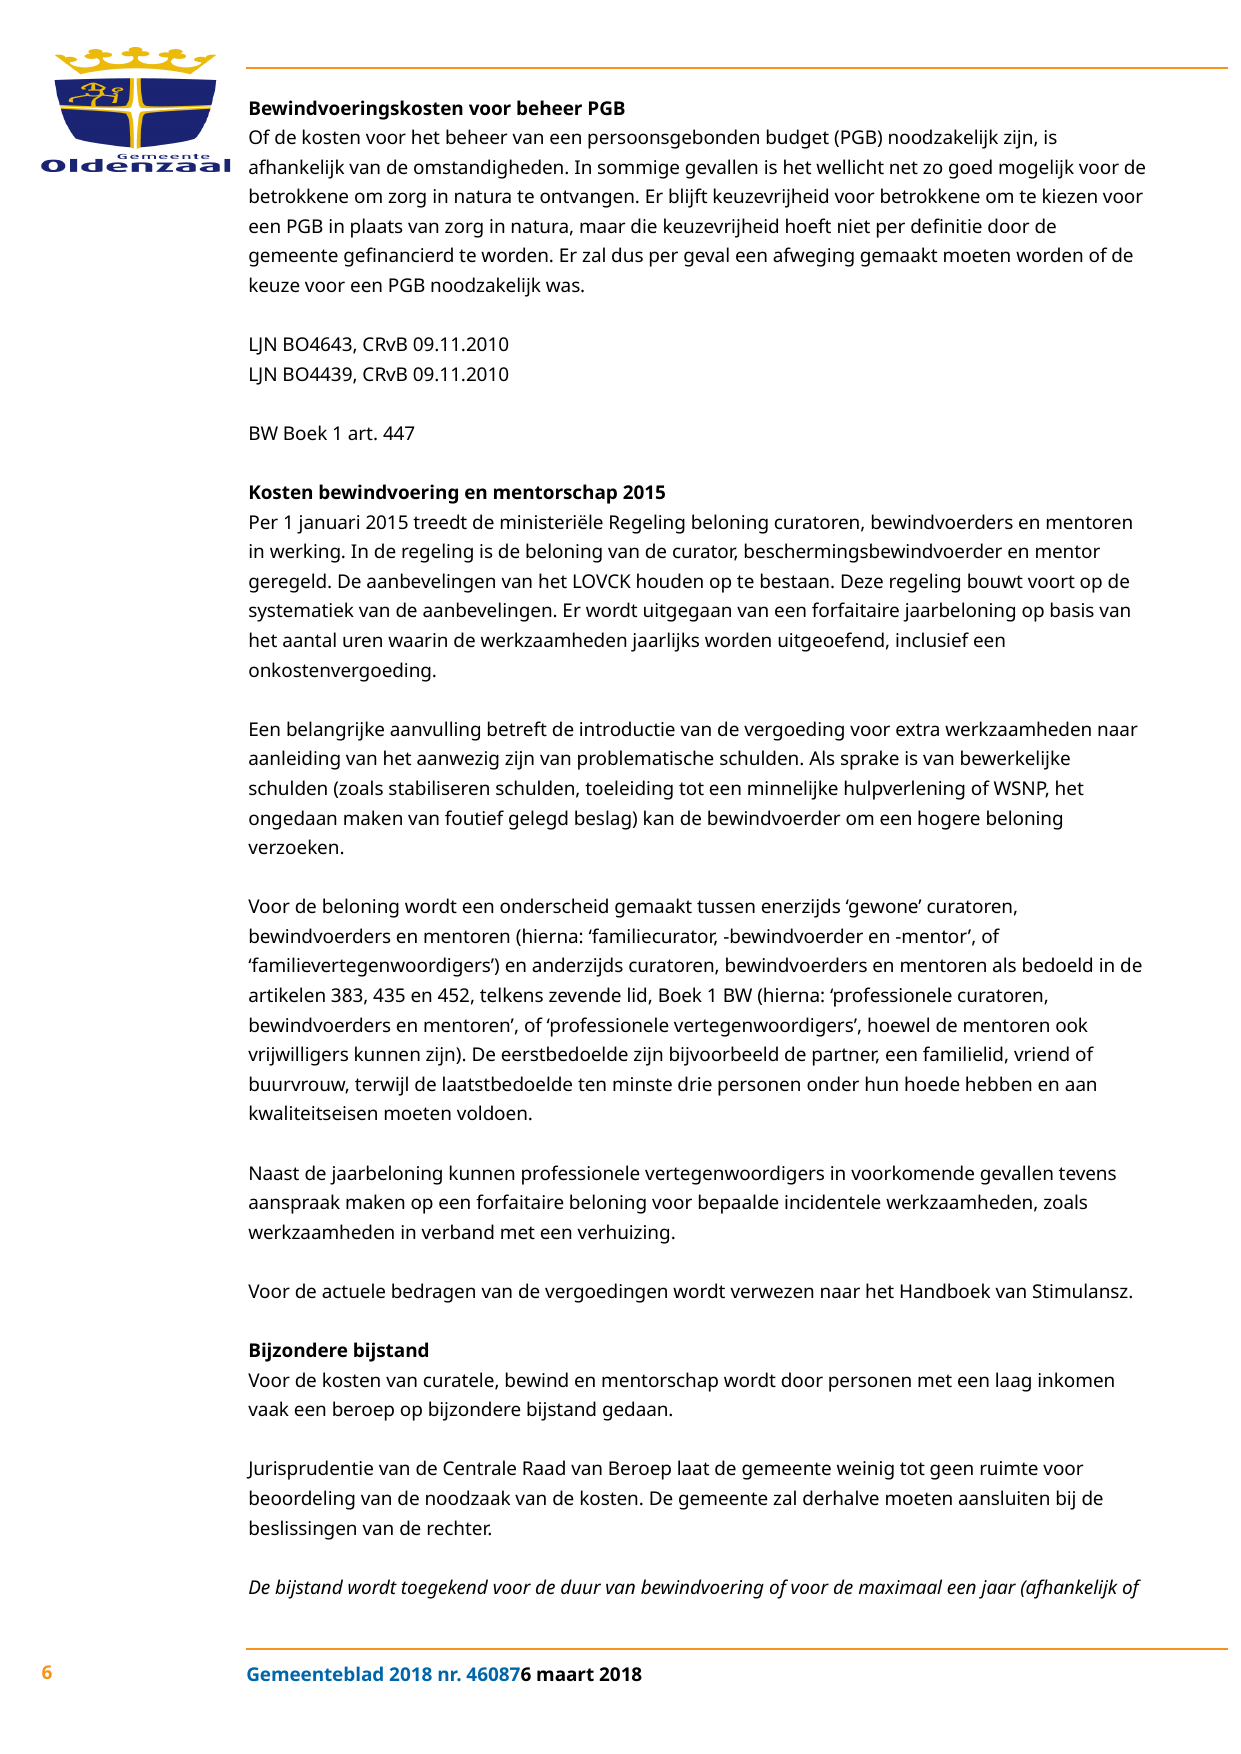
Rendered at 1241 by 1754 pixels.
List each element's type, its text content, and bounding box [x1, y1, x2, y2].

text LJN BO4439, CRvB 09.11.2010 [248, 361, 1152, 387]
text De bijstand wordt toegekend voor de duur van bewindvoering of voor de maximaal een jaar (afhankelijk of [248, 1574, 1152, 1600]
text Voor de actuele bedragen van de vergoedingen wordt verwezen naar het Handboek van Stimulansz. [248, 1278, 1152, 1304]
text Een belangrijke aanvulling betreft de introductie van de vergoeding voor extra werkzaamheden naar aanleiding van het aanwezig zijn van problematische schulden. Als sprake is van bewerkelijke schulden (zoals stabiliseren schulden, toeleiding tot een minnelijke hulpverlening of WSNP, het ongedaan maken van foutief gelegd beslag) kan de bewindvoerder om een hogere beloning verzoeken. [248, 716, 1152, 860]
text Voor de beloning wordt een onderscheid gemaakt tussen enerzijds ‘gewone’ curatoren, bewindvoerders en mentoren (hierna: ‘familiecurator, -bewindvoerder en -mentor’, of ‘familievertegenwoordigers’) en anderzijds curatoren, bewindvoerders en mentoren als bedoeld in de artikelen 383, 435 en 452, telkens zevende lid, Boek 1 BW (hierna: ‘professionele curatoren, bewindvoerders en mentoren’, of ‘professionele vertegenwoordigers’, hoewel de mentoren ook vrijwilligers kunnen zijn). De eerstbedoelde zijn bijvoorbeeld de partner, een familielid, vriend of buurvrouw, terwijl de laatstbedoelde ten minste drie personen onder hun hoede hebben en aan kwaliteitseisen moeten voldoen. [248, 893, 1152, 1126]
text Jurisprudentie van de Centrale Raad van Beroep laat de gemeente weinig tot geen ruimte voor beoordeling van de noodzaak van de kosten. De gemeente zal derhalve moeten aansluiten bij de beslissingen van de rechter. [248, 1456, 1152, 1541]
text Per 1 januari 2015 treedt de ministeriële Regeling beloning curatoren, bewindvoerders en mentoren in werking. In de regeling is de beloning van de curator, beschermingsbewindvoerder en mentor geregeld. De aanbevelingen van het LOVCK houden op te bestaan. Deze regeling bouwt voort op de systematiek van de aanbevelingen. Er wordt uitgegaan van een forfaitaire jaarbeloning op basis van het aantal uren waarin de werkzaamheden jaarlijks worden uitgeoefend, inclusief een onkostenvergoeding. [248, 509, 1152, 683]
text Naast de jaarbeloning kunnen professionele vertegenwoordigers in voorkomende gevallen tevens aanspraak maken op een forfaitaire beloning voor bepaalde incidentele werkzaamheden, zoals werkzaamheden in verband met een verhuizing. [248, 1160, 1152, 1245]
text Voor de kosten van curatele, bewind en mentorschap wordt door personen met een laag inkomen vaak een beroep op bijzondere bijstand gedaan. [248, 1367, 1152, 1422]
picture [41, 47, 231, 172]
text Kosten bewindvoering en mentorschap 2015 [248, 479, 1152, 505]
text Bijzondere bijstand [248, 1337, 1152, 1363]
text Of de kosten voor het beheer van een persoonsgebonden budget (PGB) noodzakelijk zijn, is afhankelijk van de omstandigheden. In sommige gevallen is het wellicht net zo goed mogelijk voor de betrokkene om zorg in natura te ontvangen. Er blijft keuzevrijheid voor betrokkene om te kiezen voor een PGB in plaats van zorg in natura, maar die keuzevrijheid hoeft niet per definitie door de gemeente gefinancierd te worden. Er zal dus per geval een afweging gemaakt moeten worden of de keuze voor een PGB noodzakelijk was. [248, 124, 1152, 298]
text LJN BO4643, CRvB 09.11.2010 [248, 331, 1152, 357]
text Bewindvoeringskosten voor beheer PGB [248, 95, 1152, 121]
text BW Boek 1 art. 447 [248, 420, 1152, 446]
